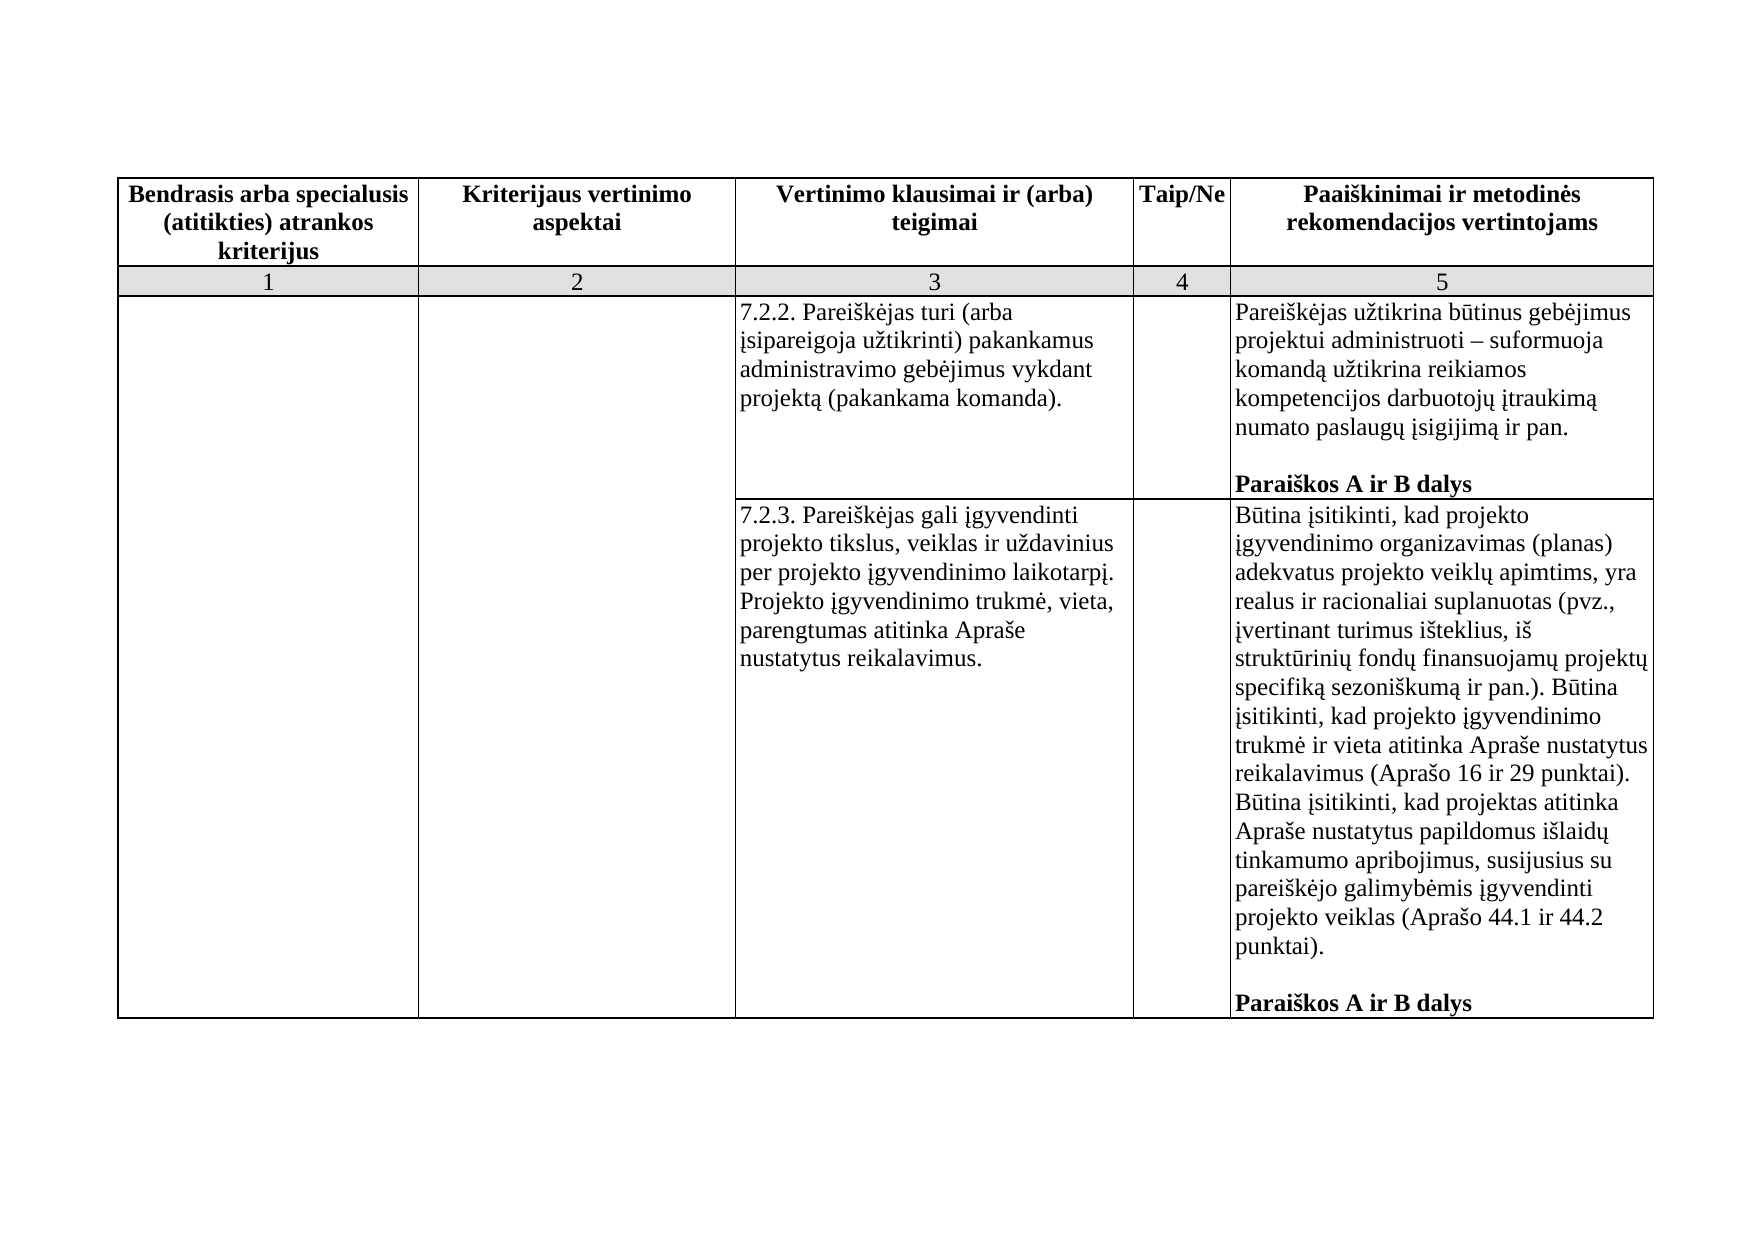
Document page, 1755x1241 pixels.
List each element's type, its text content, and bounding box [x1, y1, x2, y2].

table_cell 1 [119, 267, 418, 295]
table_cell 7.2.2. Pareiškėjas turi (arba įsipareigoja užtikrinti) pakankamus administravimo gebėjimus vykdant projektą (pakankama komanda). [736, 297, 1133, 498]
table_cell [119, 297, 418, 1017]
table_cell Pareiškėjas užtikrina būtinus gebėjimus projektui administruoti – suformuoja komandą užtikrina reikiamos kompetencijos darbuotojų įtraukimą numato paslaugų įsigijimą ir pan. Paraiškos A ir B dalys [1231, 297, 1653, 498]
table_header Bendrasis arba specialusis (atitikties) atrankos kriterijus [119, 179, 418, 265]
table_cell 2 [419, 267, 735, 295]
table_cell [419, 297, 735, 1017]
table_cell 7.2.3. Pareiškėjas gali įgyvendinti projekto tikslus, veiklas ir uždavinius per projekto įgyvendinimo laikotarpį. Projekto įgyvendinimo trukmė, vieta, parengtumas atitinka Apraše nustatytus reikalavimus. [736, 500, 1133, 1017]
table_cell 5 [1231, 267, 1653, 295]
table_header Kriterijaus vertinimo aspektai [419, 179, 735, 265]
table_cell Būtina įsitikinti, kad projekto įgyvendinimo organizavimas (planas) adekvatus projekto veiklų apimtims, yra realus ir racionaliai suplanuotas (pvz., įvertinant turimus išteklius, iš struktūrinių fondų finansuojamų projektų specifiką sezoniškumą ir pan.). Būtina įsitikinti, kad projekto įgyvendinimo trukmė ir vieta atitinka Apraše nustatytus reikalavimus (Aprašo 16 ir 29 punktai). Būtina įsitikinti, kad projektas atitinka Apraše nustatytus papildomus išlaidų tinkamumo apribojimus, susijusius su pareiškėjo galimybėmis įgyvendinti projekto veiklas (Aprašo 44.1 ir 44.2 punktai). Paraiškos A ir B dalys [1231, 500, 1653, 1017]
table_cell [1134, 297, 1230, 498]
table_header Vertinimo klausimai ir (arba) teigimai [736, 179, 1133, 265]
table_cell 4 [1134, 267, 1230, 295]
table_header Taip/Ne [1134, 179, 1230, 265]
table_cell [1134, 500, 1230, 1017]
table_cell 3 [736, 267, 1133, 295]
table_header Paaiškinimai ir metodinės rekomendacijos vertintojams [1231, 179, 1653, 265]
